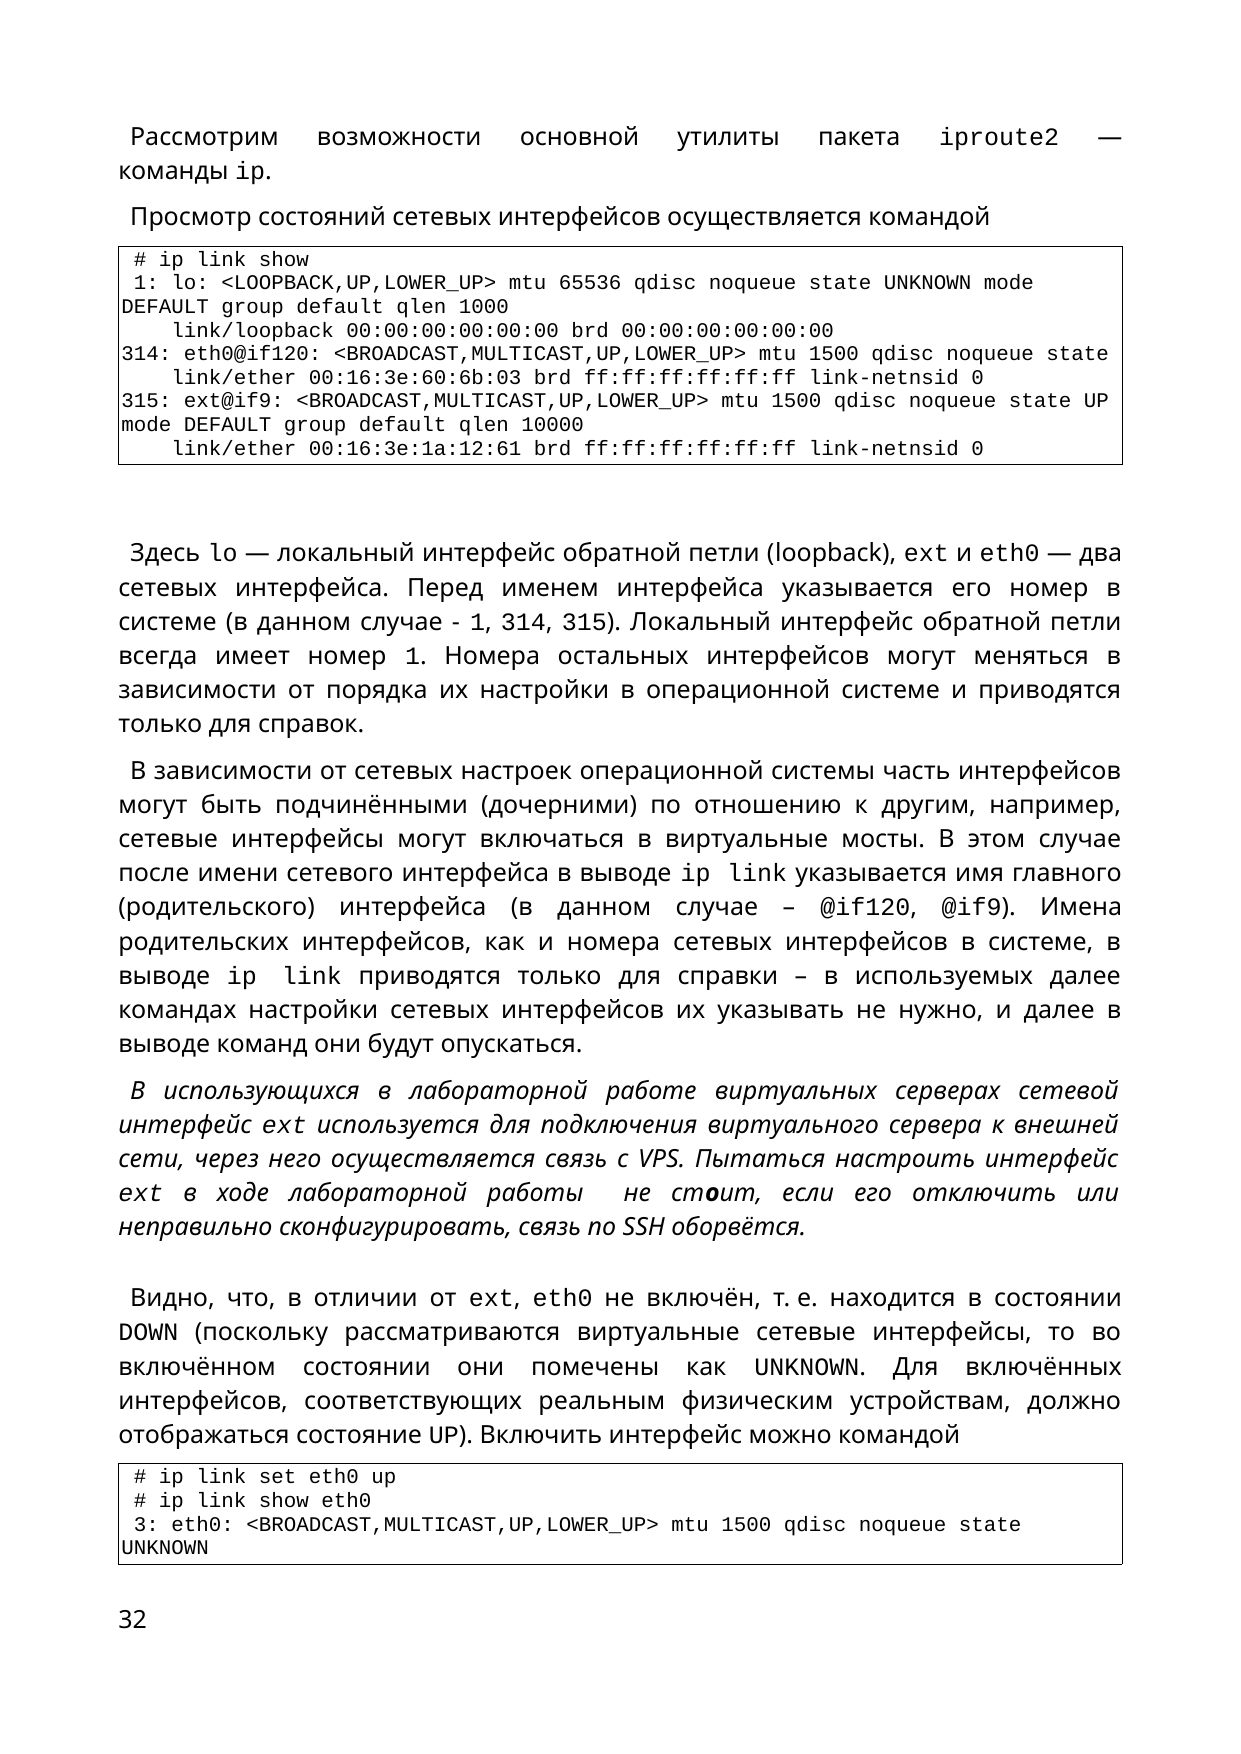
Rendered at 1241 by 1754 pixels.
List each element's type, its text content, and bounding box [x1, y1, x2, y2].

text link/ether 00:16:3e:60:6b:03 brd ff:ff:ff:ff:ff:ff link-netnsid 0 [119, 364, 1122, 387]
text Здесь lo — локальный интерфейс обратной петли (loopback), ext и eth0 — два сетевых интерфейса. Перед именем интерфейса указывается его номер в системе (в данном случае - 1, 314, 315). Локальный интерфейс обратной петли всегда имеет номер 1. Номера остальных интерфейсов могут меняться в зависимости от порядка их настройки в операционной системе и приводятся только для справок. [118, 535, 1122, 740]
text link/loopback 00:00:00:00:00:00 brd 00:00:00:00:00:00 [119, 317, 1122, 340]
text В использующихся в лабораторной работе виртуальных серверах сетевой интерфейс ext используется для подключения виртуального сервера к внешней сети, через него осуществляется связь с VPS. Пытаться настроить интерфейс ext в ходе лабораторной работы не стоит, если его отключить или неправильно сконфигурировать, связь по SSH оборвётся. [118, 1072, 1122, 1243]
text # ip link set eth0 up # ip link show eth0 3: eth0: <BROADCAST,MULTICAST,UP,LOWER_UP> mtu 1500 qdisc noqueue state UNKNOWN [119, 1464, 1122, 1564]
text Рассмотрим возможности основной утилиты пакета iproute2 — команды ip. [118, 118, 1122, 187]
text Видно, что, в отличии от ext, eth0 не включён, т. е. находится в состоянии DOWN (поскольку рассматриваются виртуальные сетевые интерфейсы, то во включённом состоянии они помечены как UNKNOWN. Для включённых интерфейсов, соответствующих реальным физическим устройствам, должно отображаться состояние UP). Включить интерфейс можно командой [118, 1280, 1122, 1451]
text 314: eth0@if120: <BROADCAST,MULTICAST,UP,LOWER_UP> mtu 1500 qdisc noqueue state [119, 340, 1122, 364]
text 315: ext@if9: <BROADCAST,MULTICAST,UP,LOWER_UP> mtu 1500 qdisc noqueue state UP mode DEFAULT group default qlen 10000 [119, 387, 1122, 435]
text В зависимости от сетевых настроек операционной системы часть интерфейсов могут быть подчинёнными (дочерними) по отношению к другим, например, сетевые интерфейсы могут включаться в виртуальные мосты. В этом случае после имени сетевого интерфейса в выводе ip link указывается имя главного (родительского) интерфейса (в данном случае – @if120, @if9). Имена родительских интерфейсов, как и номера сетевых интерфейсов в системе, в выводе ip link приводятся только для справки – в используемых далее командах настройки сетевых интерфейсов их указывать не нужно, и далее в выводе команд они будут опускаться. [118, 753, 1122, 1060]
text # ip link show 1: lo: <LOOPBACK,UP,LOWER_UP> mtu 65536 qdisc noqueue state UNKNOWN mode DEFAULT group default qlen 1000 [119, 247, 1122, 317]
text link/ether 00:16:3e:1a:12:61 brd ff:ff:ff:ff:ff:ff link-netnsid 0 [119, 435, 1122, 464]
text Просмотр состояний сетевых интерфейсов осуществляется командой [118, 199, 1122, 233]
